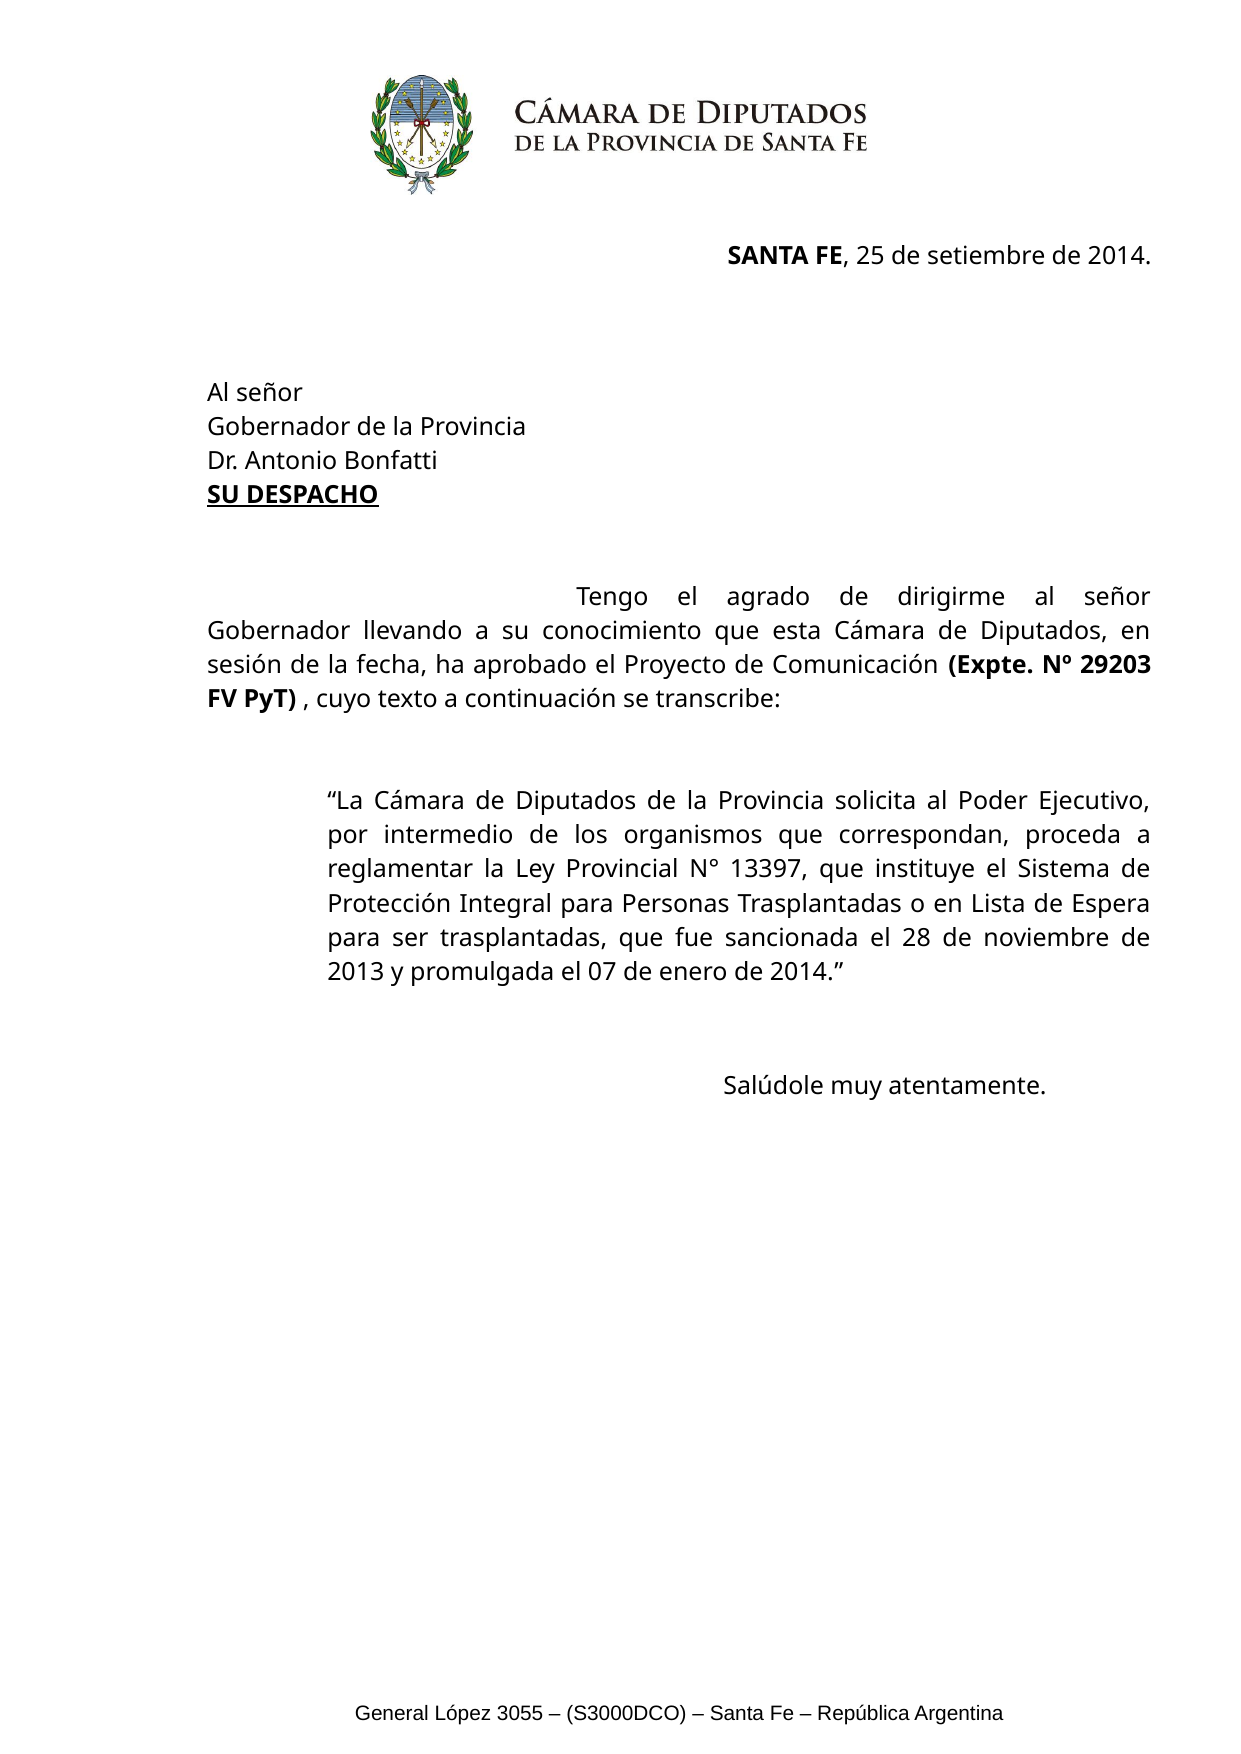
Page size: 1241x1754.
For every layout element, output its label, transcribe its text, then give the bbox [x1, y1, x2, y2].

text “La Cámara de Diputados de la Provincia solicita al Poder Ejecutivo, por intermedio de los organismos que correspondan, proceda a reglamentar la Ley Provincial N° 13397, que instituye el Sistema de Protección Integral para Personas Trasplantadas o en Lista de Espera para ser trasplantadas, que fue sancionada el 28 de noviembre de 2013 y promulgada el 07 de enero de 2014.” [327, 783, 1152, 987]
text SANTA FE, 25 de setiembre de 2014. [207, 238, 1152, 272]
picture [370, 75, 867, 199]
text Salúdole muy atentamente. [649, 1067, 1152, 1101]
text SU DESPACHO [207, 476, 1152, 511]
text Tengo el agrado de dirigirme al señor Gobernador llevando a su conocimiento que esta Cámara de Diputados, en sesión de la fecha, ha aprobado el Proyecto de Comunicación (Expte. Nº 29203 FV PyT) , cuyo texto a continuación se transcribe: [207, 579, 1152, 715]
text Gobernador de la Provincia [207, 408, 1152, 442]
text Al señor [207, 374, 1152, 408]
text Dr. Antonio Bonfatti [207, 442, 1152, 476]
